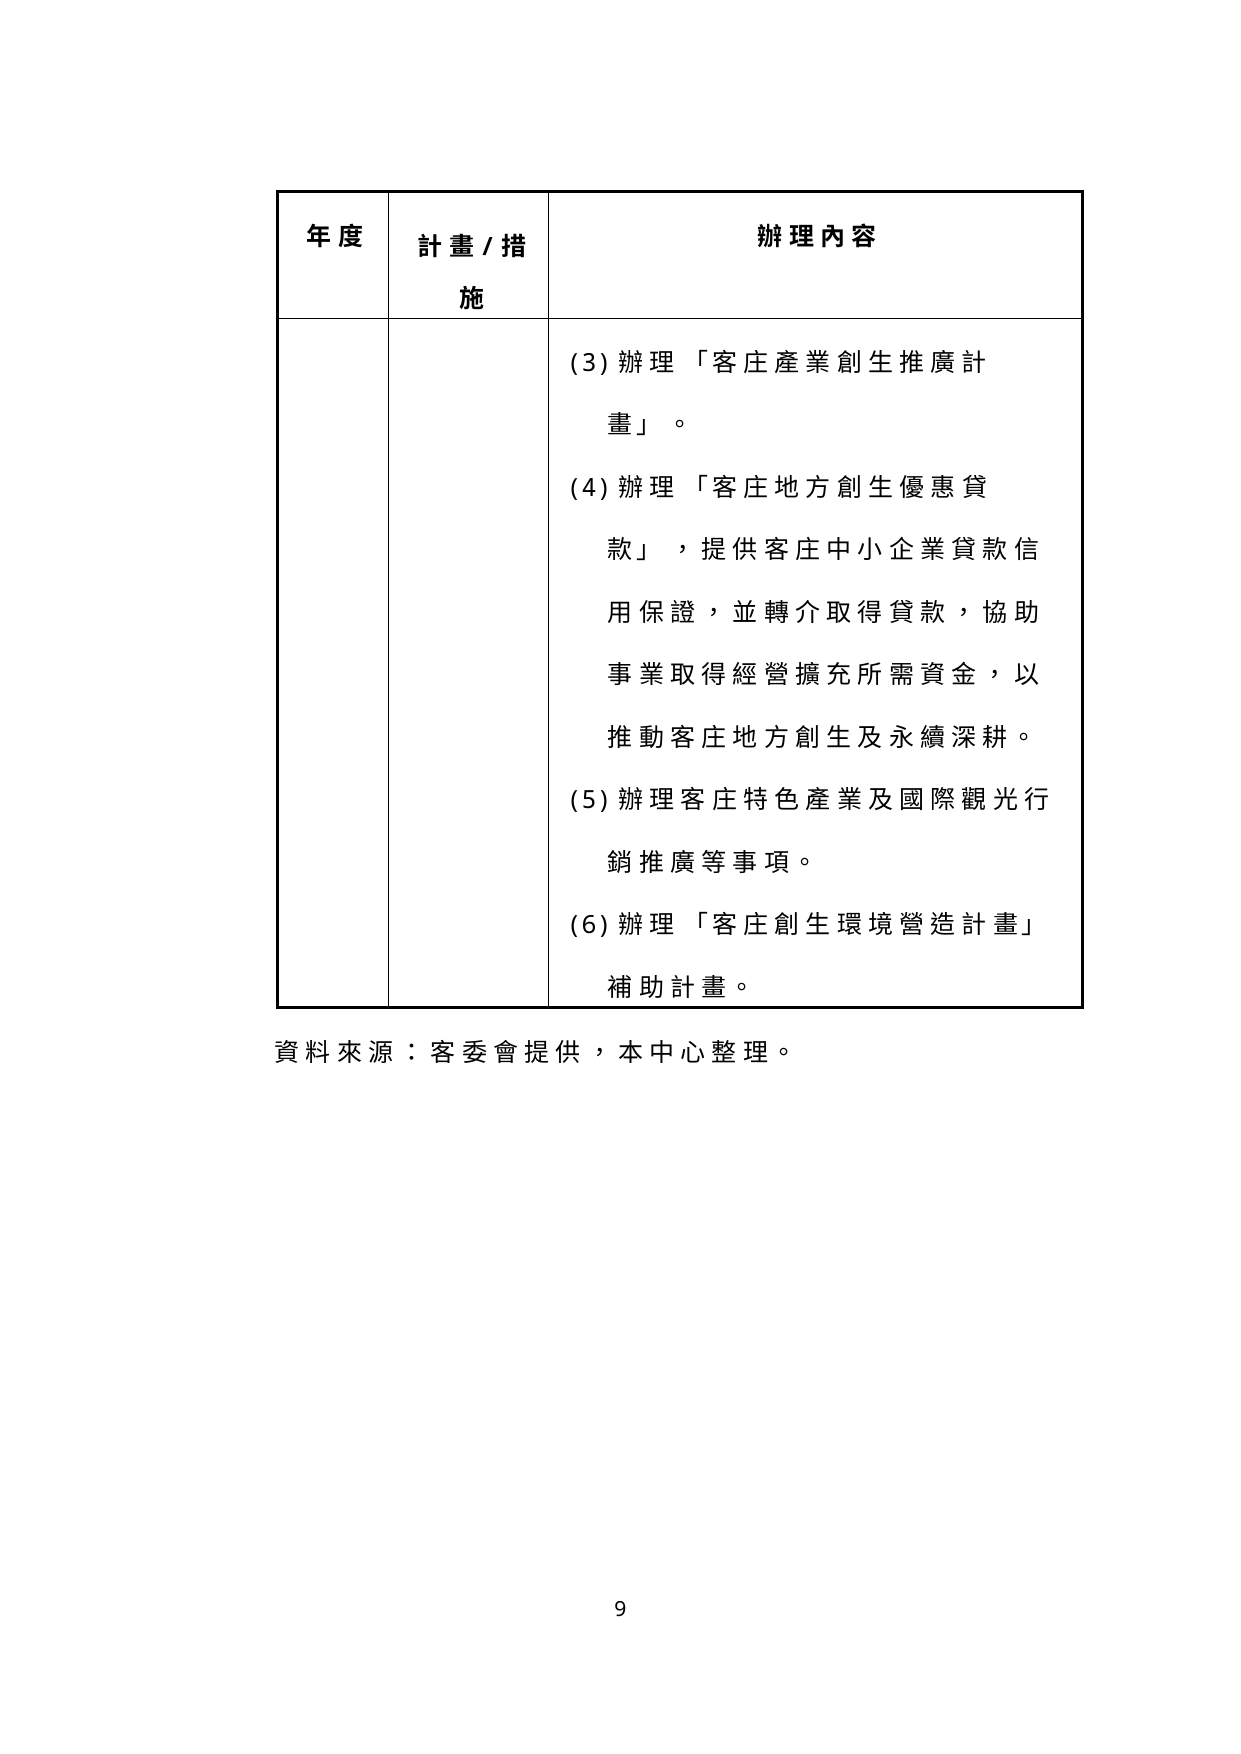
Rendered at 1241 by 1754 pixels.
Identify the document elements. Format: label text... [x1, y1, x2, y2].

text 資料來源：客委會提供，本中心整理。 [263, 1009, 1063, 1072]
table_cell [279, 319, 388, 1006]
table_header 計畫/措施 [389, 193, 548, 318]
table_cell (3)辦理「客庄產業創生推廣計畫」。 (4)辦理「客庄地方創生優惠貸款」，提供客庄中小企業貸款信用保證，並轉介取得貸款，協助事業取得經營擴充所需資金，以推動客庄地方創生及永續深耕。 (5)辦理客庄特色產業及國際觀光行銷推廣等事項。 (6)辦理「客庄創生環境營造計畫」補助計畫。 [549, 319, 1081, 1006]
table_header 年度 [279, 193, 388, 318]
table_header 辦理內容 [549, 193, 1081, 318]
table_cell [389, 319, 548, 1006]
